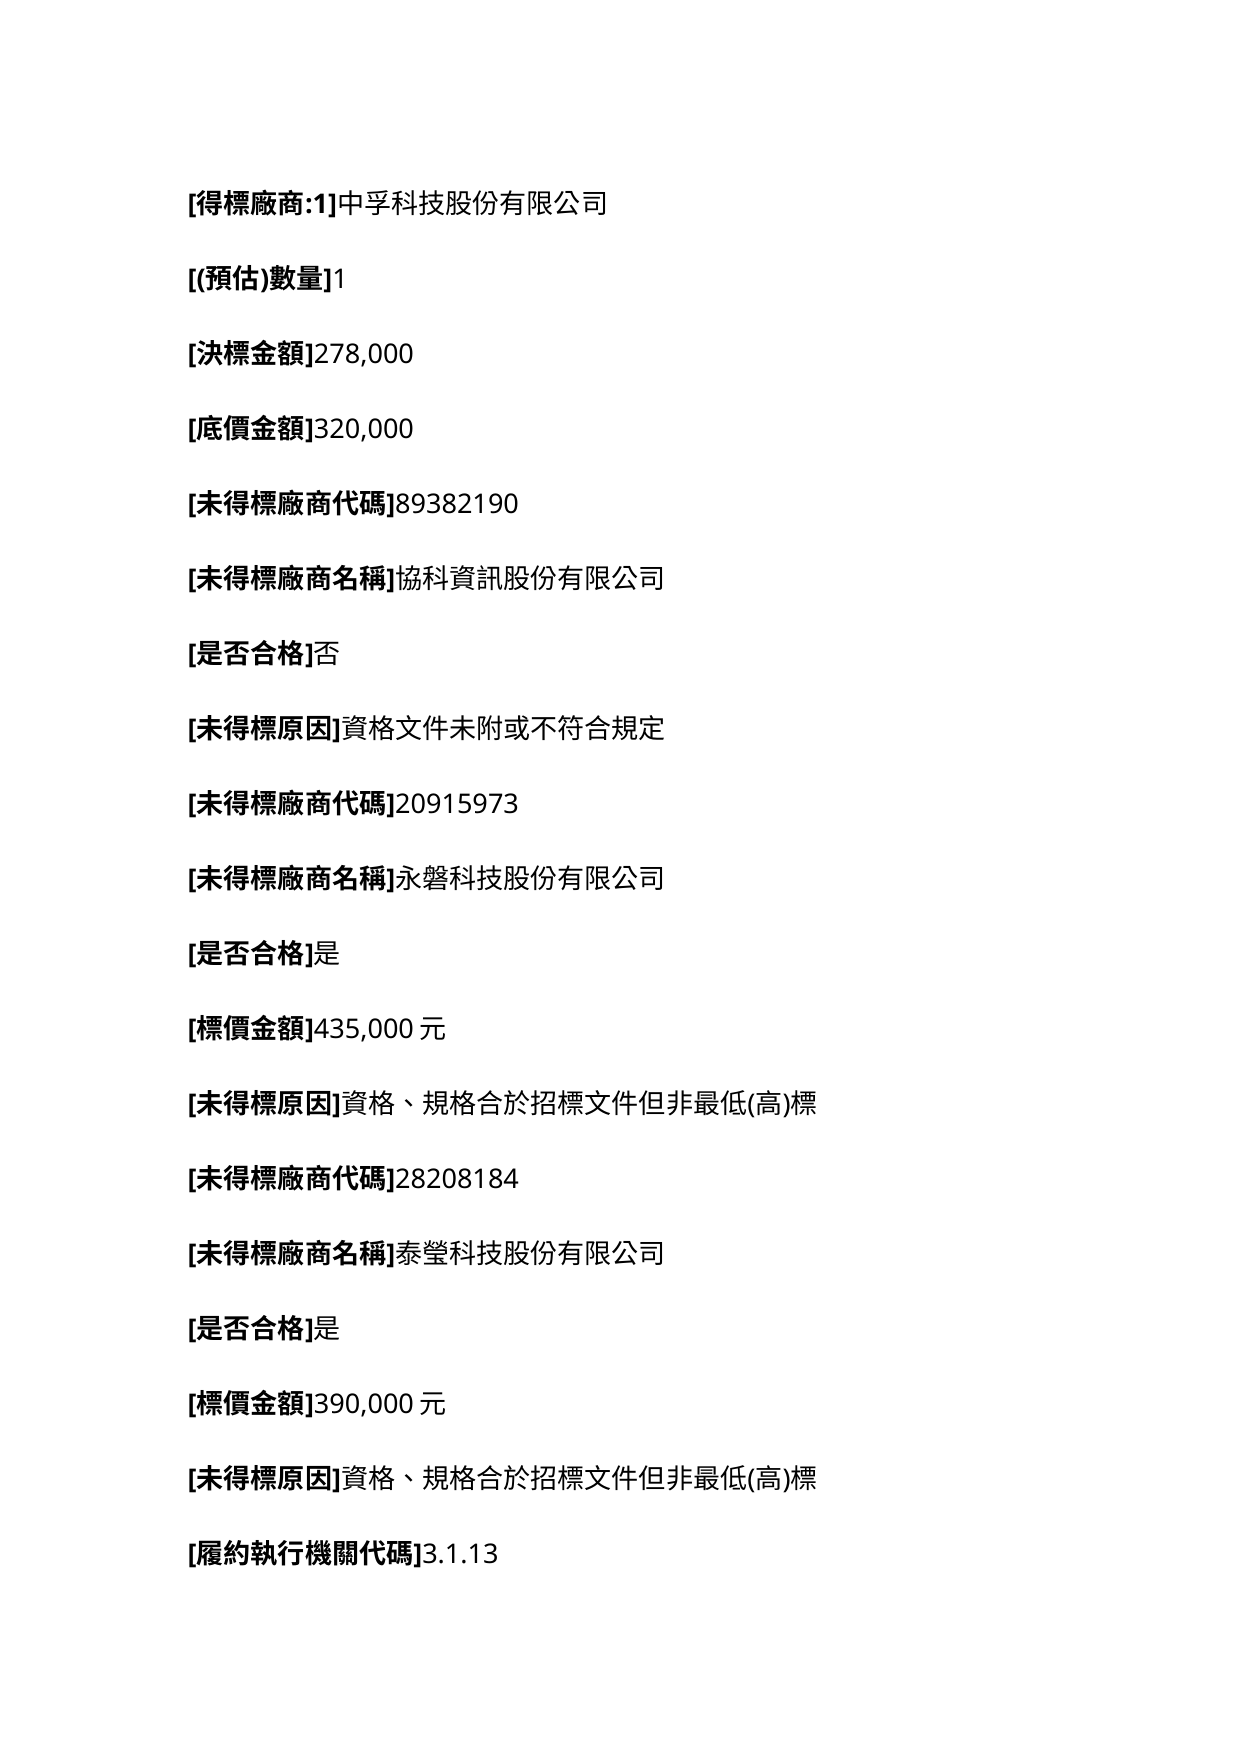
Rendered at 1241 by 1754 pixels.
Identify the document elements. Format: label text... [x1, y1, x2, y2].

text [得標廠商:1]中孚科技股份有限公司 [(預估)數量]1 [決標金額]278,000 [底價金額]320,000 [未得標廠商代碼]89382190 [未得標廠商名稱]協科資訊股份有限公司 [是否合格]否 [未得標原因]資格文件未附或不符合規定 [未得標廠商代碼]20915973 [未得標廠商名稱]永磐科技股份有限公司 [是否合格]是 [標價金額]435,000元 [未得標原因]資格、規格合於招標文件但非最低(高)標 [未得標廠商代碼]28208184 [未得標廠商名稱]泰瑩科技股份有限公司 [是否合格]是 [標價金額]390,000元 [未得標原因]資格、規格合於招標文件但非最低(高)標 [履約執行機關代碼]3.1.13 [187, 164, 1053, 1589]
